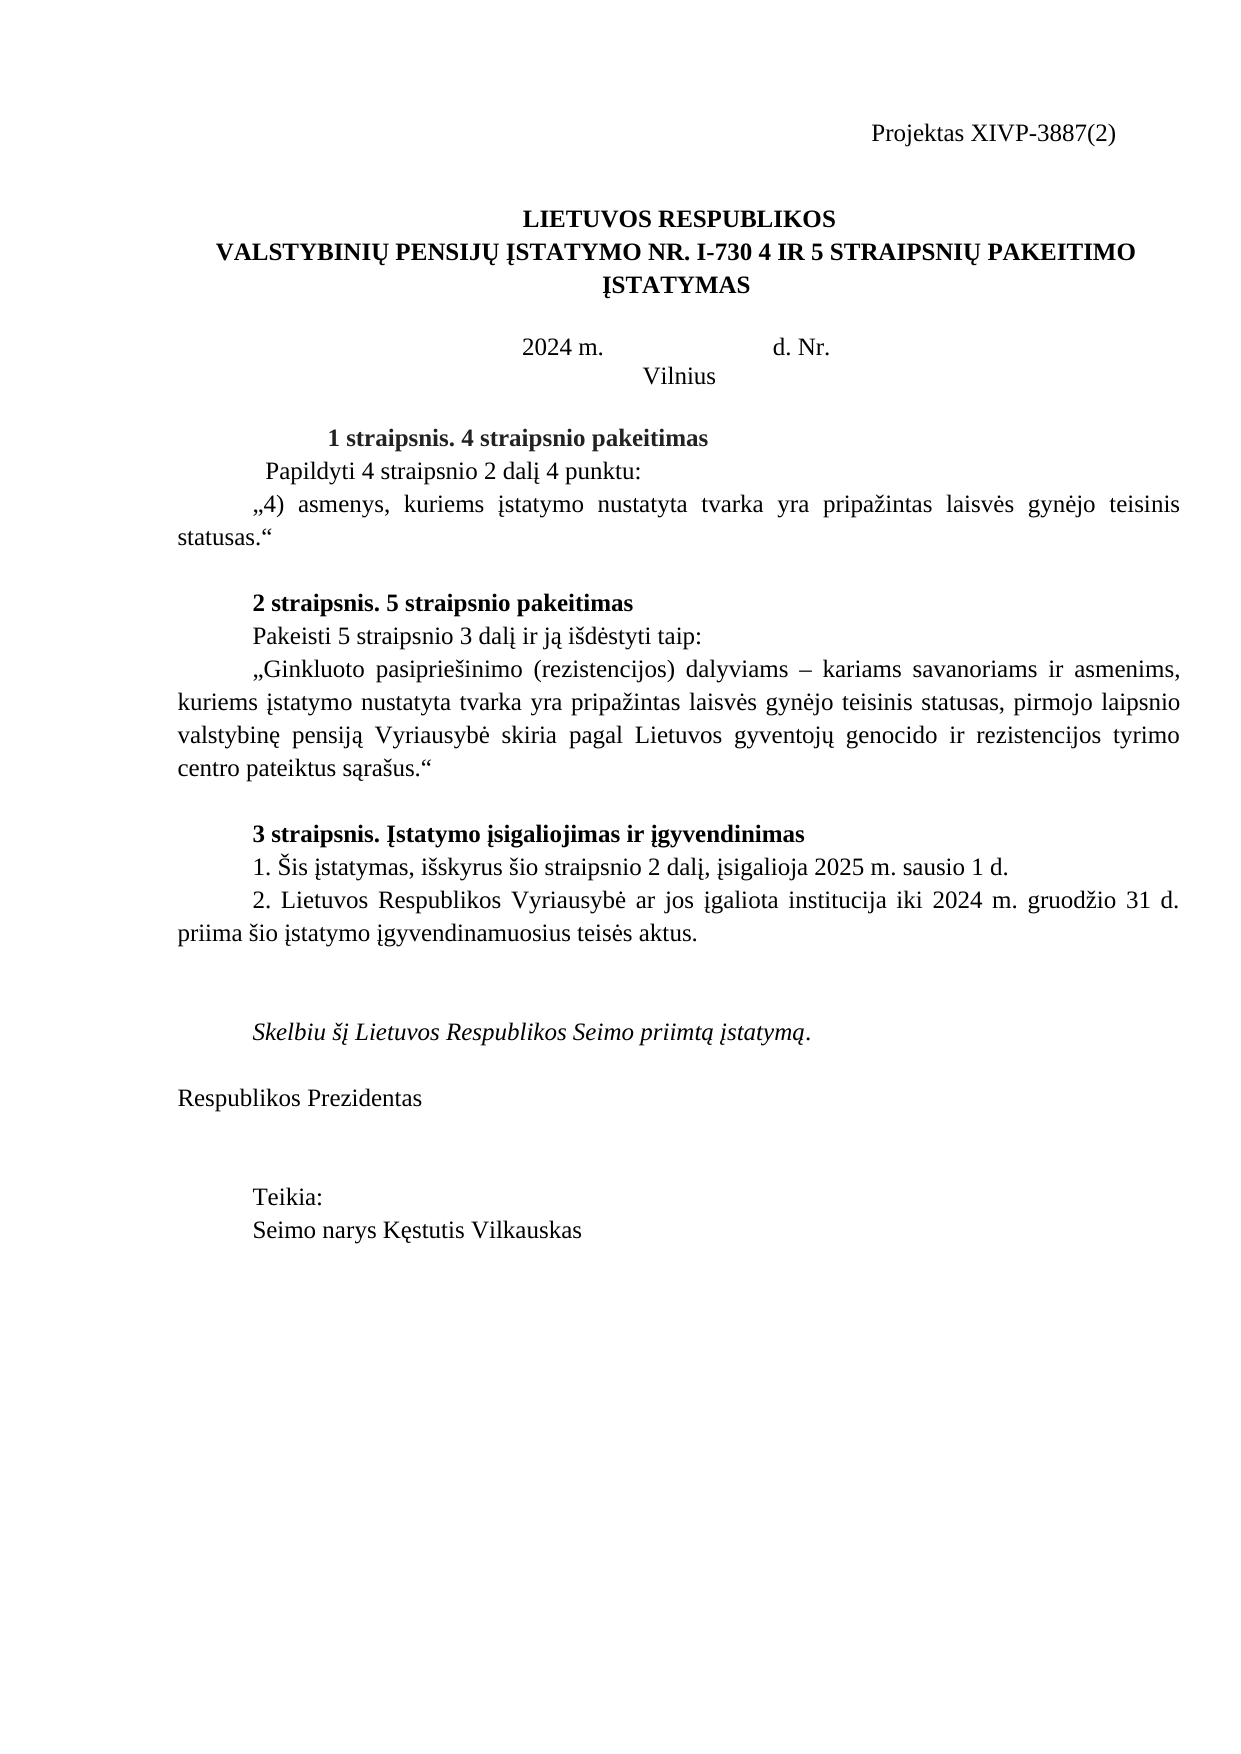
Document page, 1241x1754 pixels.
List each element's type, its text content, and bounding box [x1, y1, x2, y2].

text 1. Šis įstatymas, išskyrus šio straipsnio 2 dalį, įsigalioja 2025 m. sausio 1 d. [177, 852, 1181, 881]
text 2 straipsnis. 5 straipsnio pakeitimas [177, 588, 1181, 617]
text VALSTYBINIŲ PENSIJŲ ĮSTATYMO NR. I-730 4 IR 5 straipsniŲ pakeitimo [177, 237, 1181, 266]
text Papildyti 4 straipsnio 2 dalį 4 punktu: [177, 456, 1181, 484]
text ĮSTATYMAS [177, 270, 1181, 299]
text Vilnius [177, 361, 1181, 390]
text 1 straipsnis. 4 straipsnio pakeitimas [177, 423, 1181, 451]
text Seimo narys Kęstutis Vilkauskas [177, 1215, 1181, 1244]
text LIETUVOS RESPUBLIKOS [177, 204, 1181, 233]
text Skelbiu šį Lietuvos Respublikos Seimo priimtą įstatymą. [177, 1017, 1181, 1046]
text Pakeisti 5 straipsnio 3 dalį ir ją išdėstyti taip: [177, 621, 1181, 649]
text „4) asmenys, kuriems įstatymo nustatyta tvarka yra pripažintas laisvės gynėjo teisinis statusas.“ [177, 489, 1181, 551]
text 2. Lietuvos Respublikos Vyriausybė ar jos įgaliota institucija iki 2024 m. gruodžio 31 d. priima šio įstatymo įgyvendinamuosius teisės aktus. [177, 885, 1181, 947]
text Projektas XIVP-3887(2) [177, 118, 1181, 147]
text 3 straipsnis. Įstatymo įsigaliojimas ir įgyvendinimas [177, 819, 1181, 848]
text Respublikos Prezidentas [177, 1083, 1181, 1112]
text Teikia: [177, 1182, 1181, 1211]
text 2024 m. d. Nr. [177, 332, 1181, 361]
text „Ginkluoto pasipriešinimo (rezistencijos) dalyviams – kariams savanoriams ir asmenims, kuriems įstatymo nustatyta tvarka yra pripažintas laisvės gynėjo teisinis statusas, pirmojo laipsnio valstybinę pensiją Vyriausybė skiria pagal Lietuvos gyventojų genocido ir rezistencijos tyrimo centro pateiktus sąrašus.“ [177, 654, 1181, 782]
